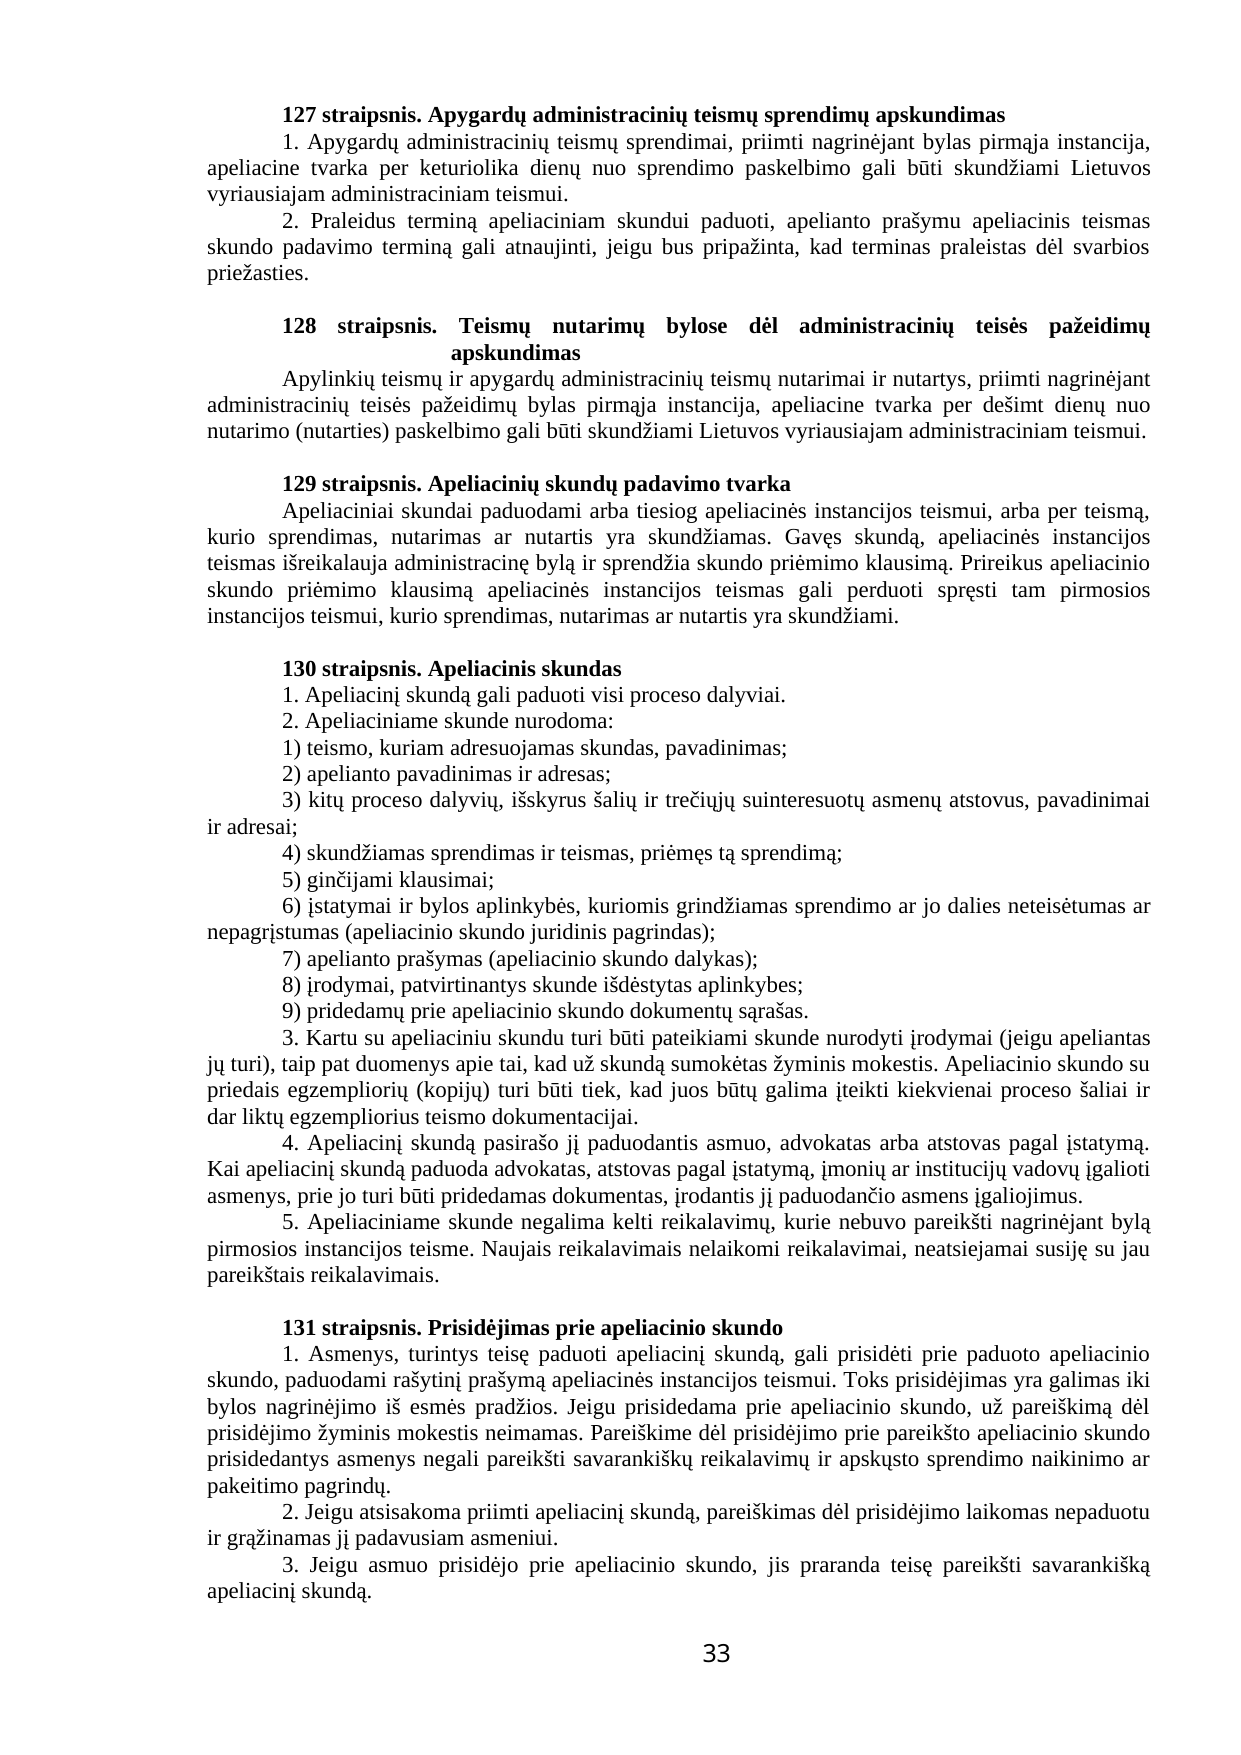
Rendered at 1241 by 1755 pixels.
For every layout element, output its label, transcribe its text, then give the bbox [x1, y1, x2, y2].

text 131 straipsnis. Prisidėjimas prie apeliacinio skundo [207, 1314, 1152, 1340]
text 1. Asmenys, turintys teisę paduoti apeliacinį skundą, gali prisidėti prie paduoto apeliacinio skundo, paduodami rašytinį prašymą apeliacinės instancijos teismui. Toks prisidėjimas yra galimas iki bylos nagrinėjimo iš esmės pradžios. Jeigu prisidedama prie apeliacinio skundo, už pareiškimą dėl prisidėjimo žyminis mokestis neimamas. Pareiškime dėl prisidėjimo prie pareikšto apeliacinio skundo prisidedantys asmenys negali pareikšti savarankiškų reikalavimų ir apskųsto sprendimo naikinimo ar pakeitimo pagrindų. [207, 1340, 1152, 1498]
text 9) pridedamų prie apeliacinio skundo dokumentų sąrašas. [207, 997, 1152, 1024]
text 4) skundžiamas sprendimas ir teismas, priėmęs tą sprendimą; [207, 839, 1152, 866]
text 2. Jeigu atsisakoma priimti apeliacinį skundą, pareiškimas dėl prisidėjimo laikomas nepaduotu ir grąžinamas jį padavusiam asmeniui. [207, 1498, 1152, 1551]
text 1. Apeliacinį skundą gali paduoti visi proceso dalyviai. [207, 681, 1152, 707]
text 2. Praleidus terminą apeliaciniam skundui paduoti, apelianto prašymu apeliacinis teismas skundo padavimo terminą gali atnaujinti, jeigu bus pripažinta, kad terminas praleistas dėl svarbios priežasties. [207, 207, 1152, 286]
text 1) teismo, kuriam adresuojamas skundas, pavadinimas; [207, 734, 1152, 760]
text 130 straipsnis. Apeliacinis skundas [207, 655, 1152, 681]
text 8) įrodymai, patvirtinantys skunde išdėstytas aplinkybes; [207, 971, 1152, 997]
text 3) kitų proceso dalyvių, išskyrus šalių ir trečiųjų suinteresuotų asmenų atstovus, pavadinimai ir adresai; [207, 787, 1152, 839]
text 5) ginčijami klausimai; [207, 866, 1152, 892]
text 3. Kartu su apeliaciniu skundu turi būti pateikiami skunde nurodyti įrodymai (jeigu apeliantas jų turi), taip pat duomenys apie tai, kad už skundą sumokėtas žyminis mokestis. Apeliacinio skundo su priedais egzempliorių (kopijų) turi būti tiek, kad juos būtų galima įteikti kiekvienai proceso šaliai ir dar liktų egzempliorius teismo dokumentacijai. [207, 1024, 1152, 1129]
text 7) apelianto prašymas (apeliacinio skundo dalykas); [207, 945, 1152, 971]
text Apylinkių teismų ir apygardų administracinių teismų nutarimai ir nutartys, priimti nagrinėjant administracinių teisės pažeidimų bylas pirmąja instancija, apeliacine tvarka per dešimt dienų nuo nutarimo (nutarties) paskelbimo gali būti skundžiami Lietuvos vyriausiajam administraciniam teismui. [207, 365, 1152, 444]
text 6) įstatymai ir bylos aplinkybės, kuriomis grindžiamas sprendimo ar jo dalies neteisėtumas ar nepagrįstumas (apeliacinio skundo juridinis pagrindas); [207, 892, 1152, 945]
text 128 straipsnis. Teismų nutarimų bylose dėl administracinių teisės pažeidimų apskundimas [282, 312, 1152, 365]
text 1. Apygardų administracinių teismų sprendimai, priimti nagrinėjant bylas pirmąja instancija, apeliacine tvarka per keturiolika dienų nuo sprendimo paskelbimo gali būti skundžiami Lietuvos vyriausiajam administraciniam teismui. [207, 128, 1152, 207]
text 2. Apeliaciniame skunde nurodoma: [207, 707, 1152, 734]
text 127 straipsnis. Apygardų administracinių teismų sprendimų apskundimas [207, 101, 1152, 128]
text 4. Apeliacinį skundą pasirašo jį paduodantis asmuo, advokatas arba atstovas pagal įstatymą. Kai apeliacinį skundą paduoda advokatas, atstovas pagal įstatymą, įmonių ar institucijų vadovų įgalioti asmenys, prie jo turi būti pridedamas dokumentas, įrodantis jį paduodančio asmens įgaliojimus. [207, 1129, 1152, 1208]
text 2) apelianto pavadinimas ir adresas; [207, 760, 1152, 787]
text 3. Jeigu asmuo prisidėjo prie apeliacinio skundo, jis praranda teisę pareikšti savarankišką apeliacinį skundą. [207, 1551, 1152, 1603]
text Apeliaciniai skundai paduodami arba tiesiog apeliacinės instancijos teismui, arba per teismą, kurio sprendimas, nutarimas ar nutartis yra skundžiamas. Gavęs skundą, apeliacinės instancijos teismas išreikalauja administracinę bylą ir sprendžia skundo priėmimo klausimą. Prireikus apeliacinio skundo priėmimo klausimą apeliacinės instancijos teismas gali perduoti spręsti tam pirmosios instancijos teismui, kurio sprendimas, nutarimas ar nutartis yra skundžiami. [207, 497, 1152, 628]
text 129 straipsnis. Apeliacinių skundų padavimo tvarka [207, 470, 1152, 497]
text 5. Apeliaciniame skunde negalima kelti reikalavimų, kurie nebuvo pareikšti nagrinėjant bylą pirmosios instancijos teisme. Naujais reikalavimais nelaikomi reikalavimai, neatsiejamai susiję su jau pareikštais reikalavimais. [207, 1208, 1152, 1287]
